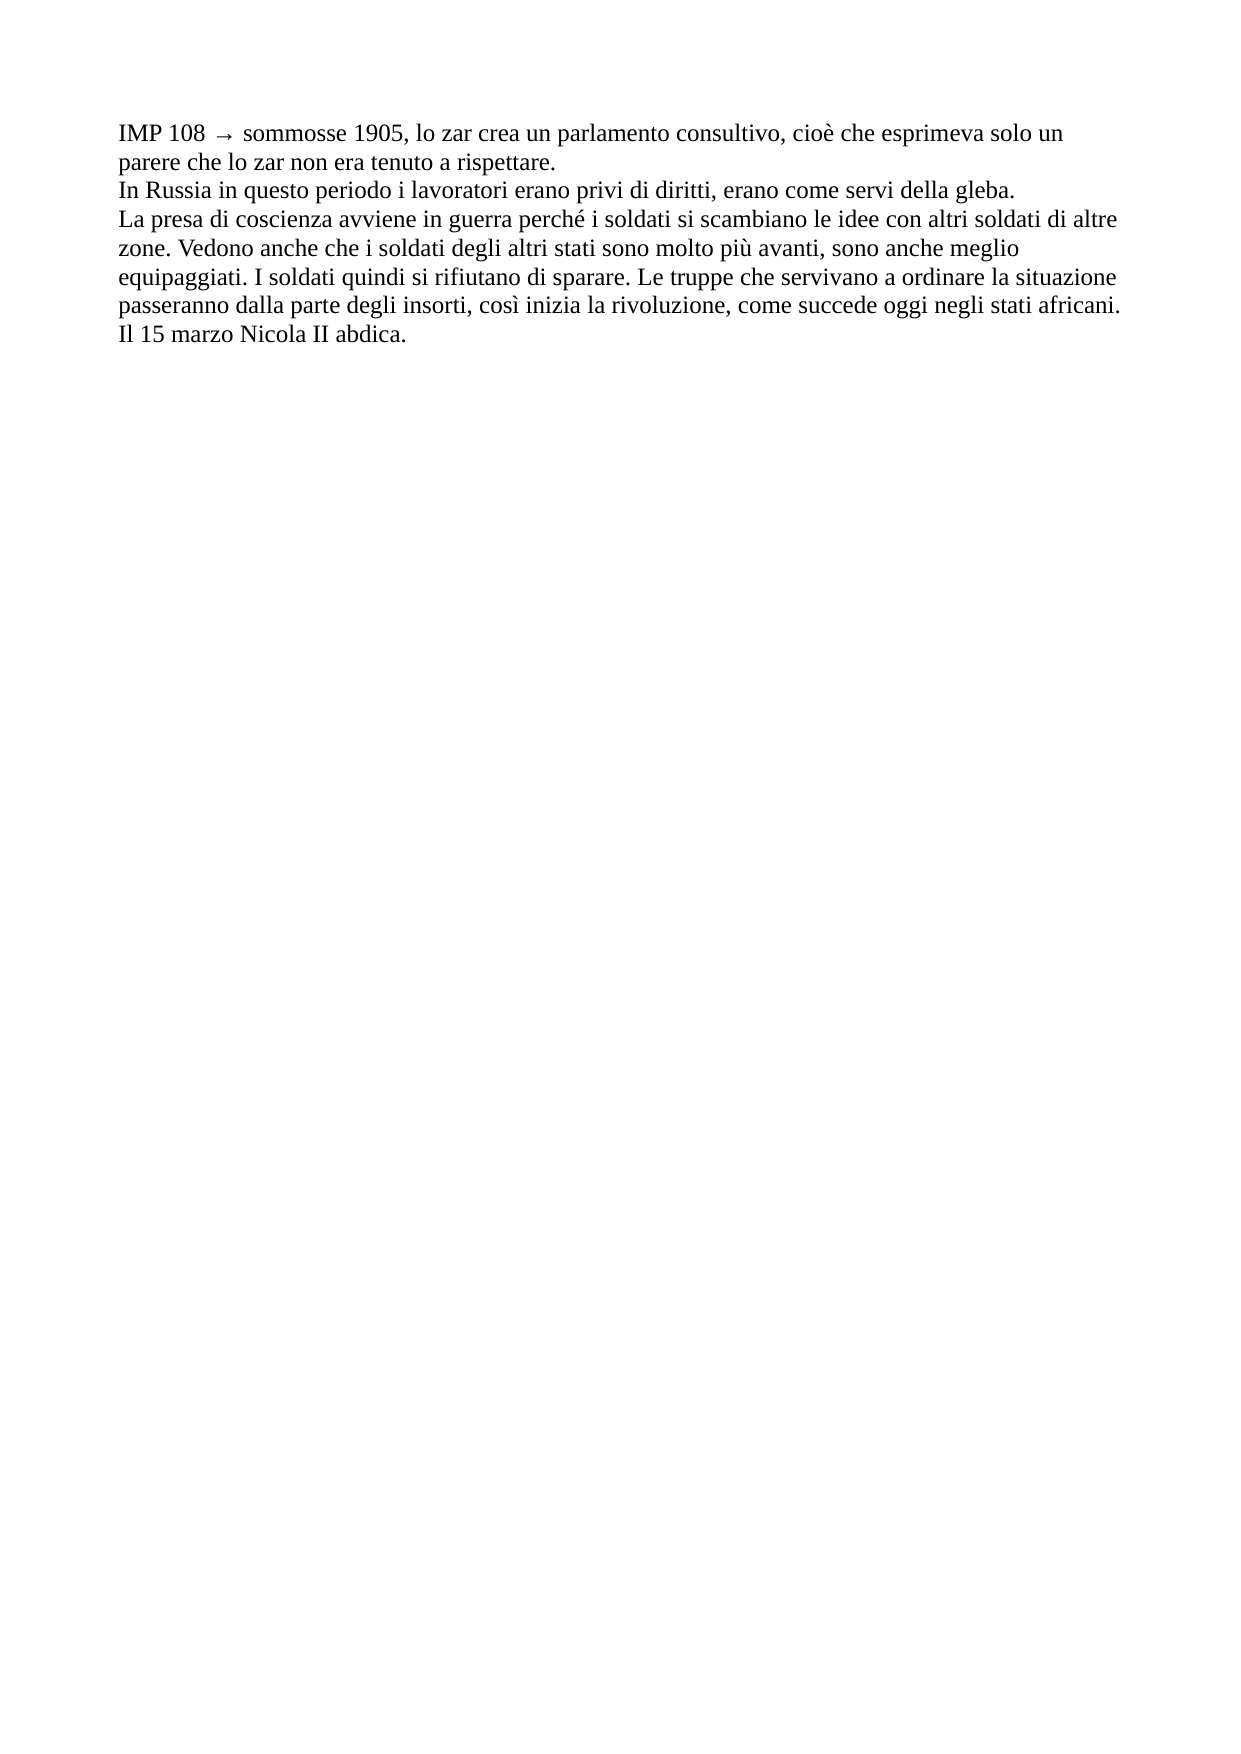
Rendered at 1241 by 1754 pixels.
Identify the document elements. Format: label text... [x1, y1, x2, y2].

text IMP 108 → sommosse 1905, lo zar crea un parlamento consultivo, cioè che esprimeva solo un parere che lo zar non era tenuto a rispettare. [118, 118, 1122, 176]
text In Russia in questo periodo i lavoratori erano privi di diritti, erano come servi della gleba. [118, 176, 1122, 204]
text La presa di coscienza avviene in guerra perché i soldati si scambiano le idee con altri soldati di altre zone. Vedono anche che i soldati degli altri stati sono molto più avanti, sono anche meglio equipaggiati. I soldati quindi si rifiutano di sparare. Le truppe che servivano a ordinare la situazione passeranno dalla parte degli insorti, così inizia la rivoluzione, come succede oggi negli stati africani. [118, 204, 1122, 319]
text Il 15 marzo Nicola II abdica. [118, 319, 1122, 348]
